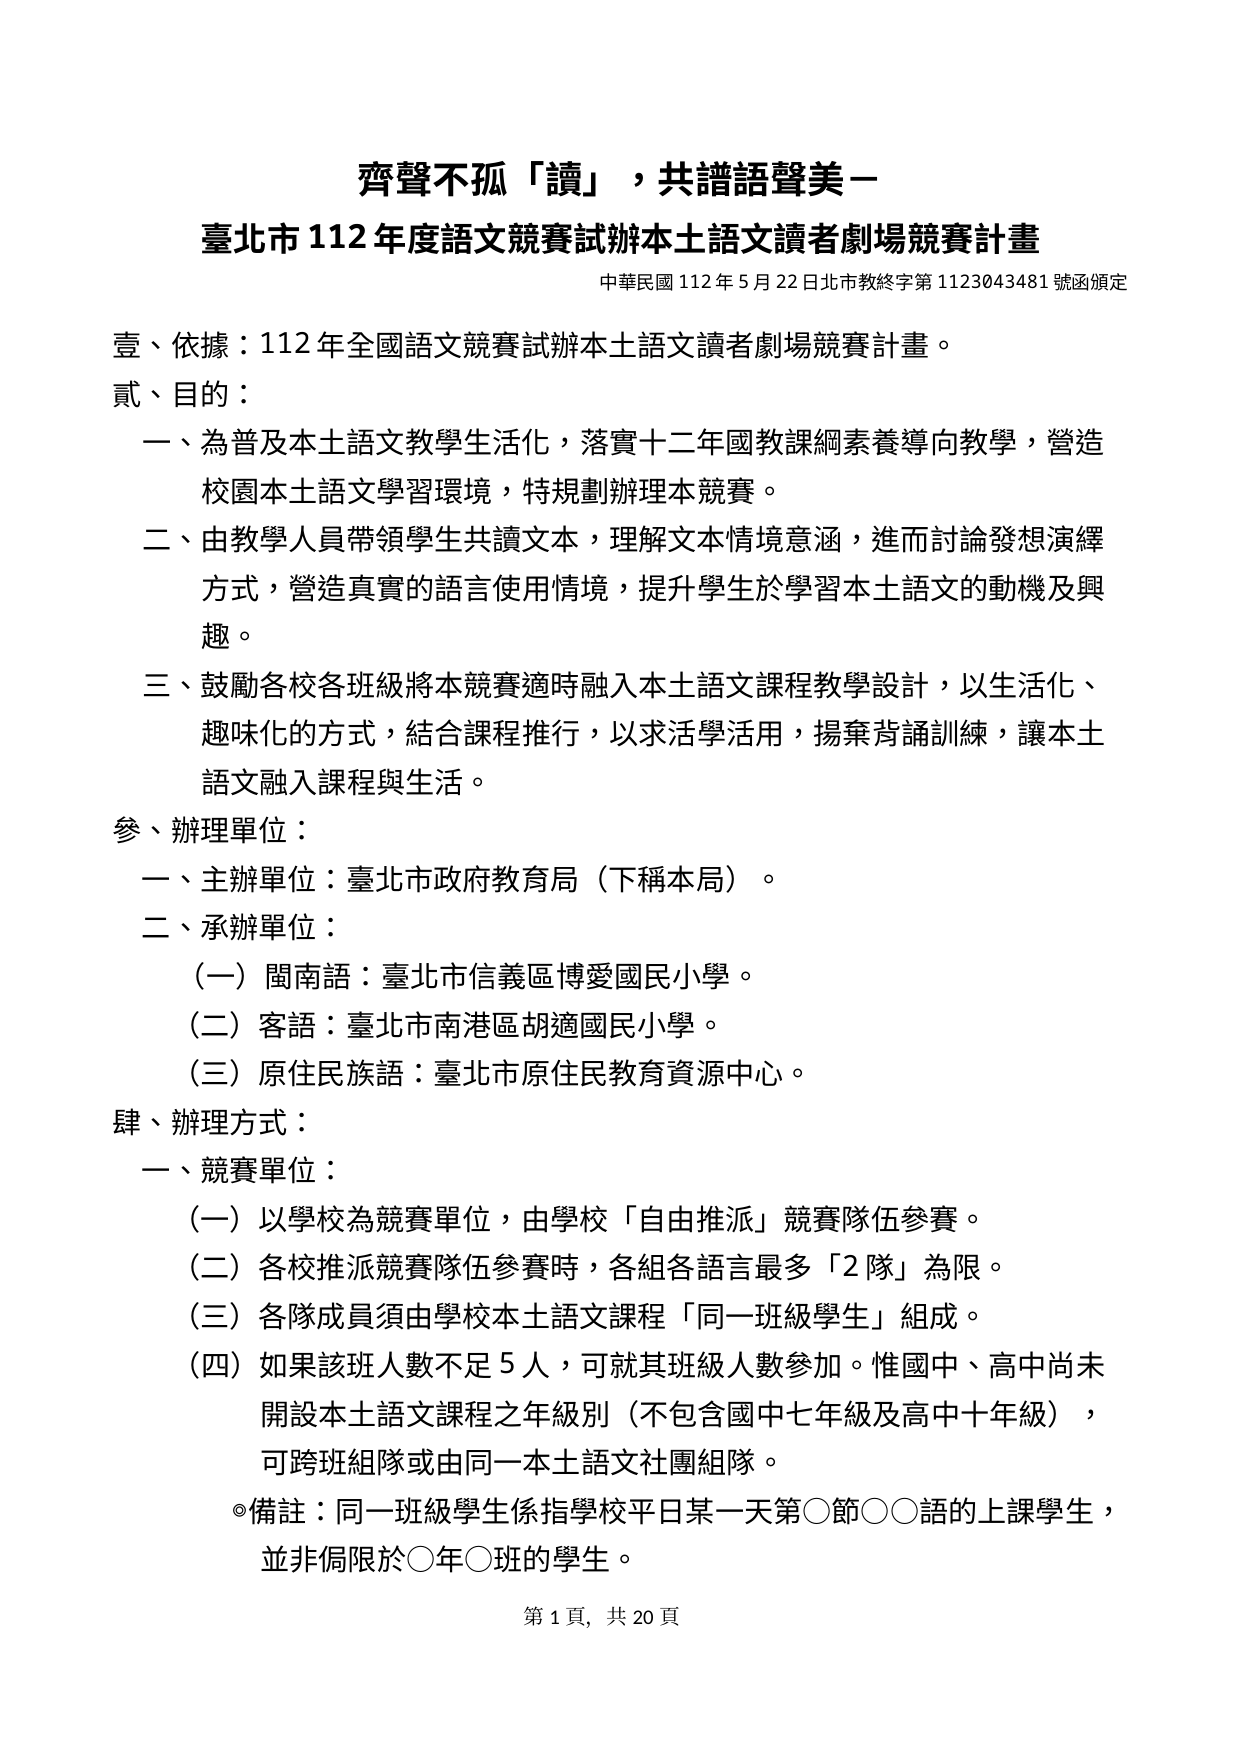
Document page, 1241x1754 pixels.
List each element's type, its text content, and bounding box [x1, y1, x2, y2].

text 三、鼓勵各校各班級將本競賽適時融入本土語文課程教學設計，以生活化、趣味化的方式，結合課程推行，以求活學活用，揚棄背誦訓練，讓本土語文融入課程與生活。 [142, 662, 1128, 802]
text 二、由教學人員帶領學生共讀文本，理解文本情境意涵，進而討論發想演繹方式，營造真實的語言使用情境，提升學生於學習本土語文的動機及興趣。 [142, 517, 1128, 656]
text 齊聲不孤「讀」，共譜語聲美－ [112, 150, 1128, 204]
text （二）客語：臺北市南港區胡適國民小學。 [112, 1002, 1128, 1045]
text （一）閩南語：臺北市信義區博愛國民小學。 [112, 954, 1128, 996]
text 肆、辦理方式： [112, 1099, 1128, 1142]
text 壹、依據：112年全國語文競賽試辦本土語文讀者劇場競賽計畫。 [112, 322, 1128, 365]
text （三）各隊成員須由學校本土語文課程「同一班級學生」組成。 [112, 1294, 1128, 1336]
text （二）各校推派競賽隊伍參賽時，各組各語言最多「2隊」為限。 [112, 1245, 1128, 1287]
text （一）以學校為競賽單位，由學校「自由推派」競賽隊伍參賽。 [112, 1197, 1128, 1239]
text 中華民國112年5月22日北市教終字第1123043481號函頒定 [112, 268, 1128, 295]
text 二、承辦單位： [112, 905, 1128, 947]
text ◎備註：同一班級學生係指學校平日某一天第○節○○語的上課學生，並非侷限於○年○班的學生。 [231, 1488, 1128, 1579]
text 一、主辦單位：臺北市政府教育局（下稱本局）。 [112, 857, 1128, 899]
text 貳、目的： [112, 371, 1128, 413]
text 參、辦理單位： [112, 808, 1128, 850]
text 一、競賽單位： [112, 1148, 1128, 1190]
text 一、為普及本土語文教學生活化，落實十二年國教課綱素養導向教學，營造校園本土語文學習環境，特規劃辦理本競賽。 [142, 420, 1128, 511]
text （三）原住民族語：臺北市原住民教育資源中心。 [112, 1051, 1128, 1093]
text （四）如果該班人數不足5人，可就其班級人數參加。惟國中、高中尚未開設本土語文課程之年級別（不包含國中七年級及高中十年級），可跨班組隊或由同一本土語文社團組隊。 [172, 1342, 1128, 1482]
text 臺北市112年度語文競賽試辦本土語文讀者劇場競賽計畫 [112, 212, 1128, 261]
